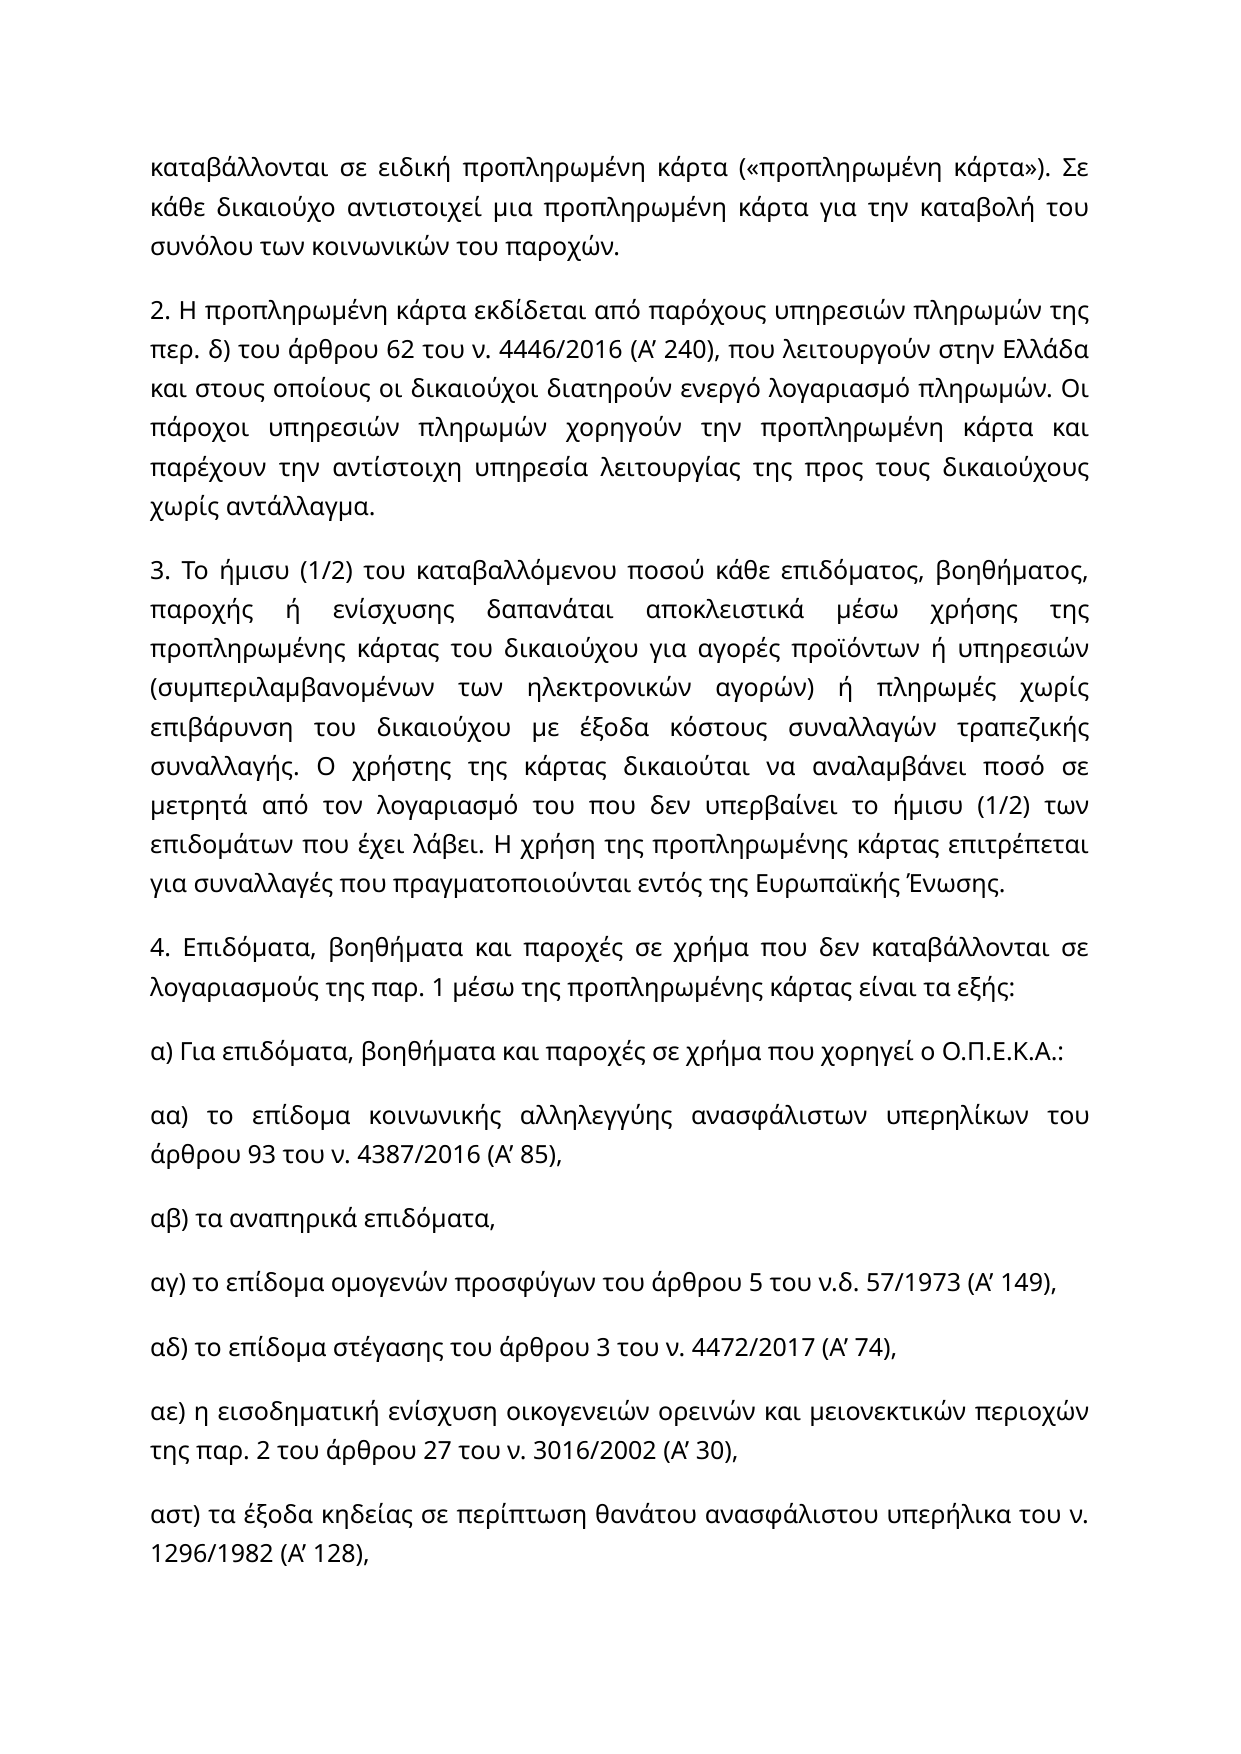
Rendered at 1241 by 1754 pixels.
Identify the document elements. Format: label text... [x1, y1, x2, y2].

text αγ) το επίδομα ομογενών προσφύγων του άρθρου 5 του ν.δ. 57/1973 (Α’ 149), [150, 1265, 1090, 1299]
text καταβάλλονται σε ειδική προπληρωμένη κάρτα («προπληρωμένη κάρτα»). Σε κάθε δικαιούχο αντιστοιχεί μια προπληρωμένη κάρτα για την καταβολή του συνόλου των κοινωνικών του παροχών. [150, 150, 1090, 262]
text 4. Επιδόματα, βοηθήματα και παροχές σε χρήμα που δεν καταβάλλονται σε λογαριασμούς της παρ. 1 μέσω της προπληρωμένης κάρτας είναι τα εξής: [150, 930, 1090, 1003]
text αε) η εισοδηματική ενίσχυση οικογενειών ορεινών και μειονεκτικών περιοχών της παρ. 2 του άρθρου 27 του ν. 3016/2002 (Α’ 30), [150, 1393, 1090, 1467]
text αα) το επίδομα κοινωνικής αλληλεγγύης ανασφάλιστων υπερηλίκων του άρθρου 93 του ν. 4387/2016 (Α’ 85), [150, 1097, 1090, 1171]
text αδ) το επίδομα στέγασης του άρθρου 3 του ν. 4472/2017 (Α’ 74), [150, 1329, 1090, 1363]
text αβ) τα αναπηρικά επιδόματα, [150, 1201, 1090, 1235]
text 3. Το ήμισυ (1/2) του καταβαλλόμενου ποσού κάθε επιδόματος, βοηθήματος, παροχής ή ενίσχυσης δαπανάται αποκλειστικά μέσω χρήσης της προπληρωμένης κάρτας του δικαιούχου για αγορές προϊόντων ή υπηρεσιών (συμπεριλαμβανομένων των ηλεκτρονικών αγορών) ή πληρωμές χωρίς επιβάρυνση του δικαιούχου με έξοδα κόστους συναλλαγών τραπεζικής συναλλαγής. Ο χρήστης της κάρτας δικαιούται να αναλαμβάνει ποσό σε μετρητά από τον λογαριασμό του που δεν υπερβαίνει το ήμισυ (1/2) των επιδομάτων που έχει λάβει. Η χρήση της προπληρωμένης κάρτας επιτρέπεται για συναλλαγές που πραγματοποιούνται εντός της Ευρωπαϊκής Ένωσης. [150, 552, 1090, 900]
text 2. Η προπληρωμένη κάρτα εκδίδεται από παρόχους υπηρεσιών πληρωμών της περ. δ) του άρθρου 62 του ν. 4446/2016 (Α’ 240), που λειτουργούν στην Ελλάδα και στους οποίους οι δικαιούχοι διατηρούν ενεργό λογαριασμό πληρωμών. Οι πάροχοι υπηρεσιών πληρωμών χορηγούν την προπληρωμένη κάρτα και παρέχουν την αντίστοιχη υπηρεσία λειτουργίας της προς τους δικαιούχους χωρίς αντάλλαγμα. [150, 292, 1090, 522]
text αστ) τα έξοδα κηδείας σε περίπτωση θανάτου ανασφάλιστου υπερήλικα του ν. 1296/1982 (Α’ 128), [150, 1497, 1090, 1570]
text α) Για επιδόματα, βοηθήματα και παροχές σε χρήμα που χορηγεί ο Ο.Π.Ε.Κ.Α.: [150, 1033, 1090, 1067]
